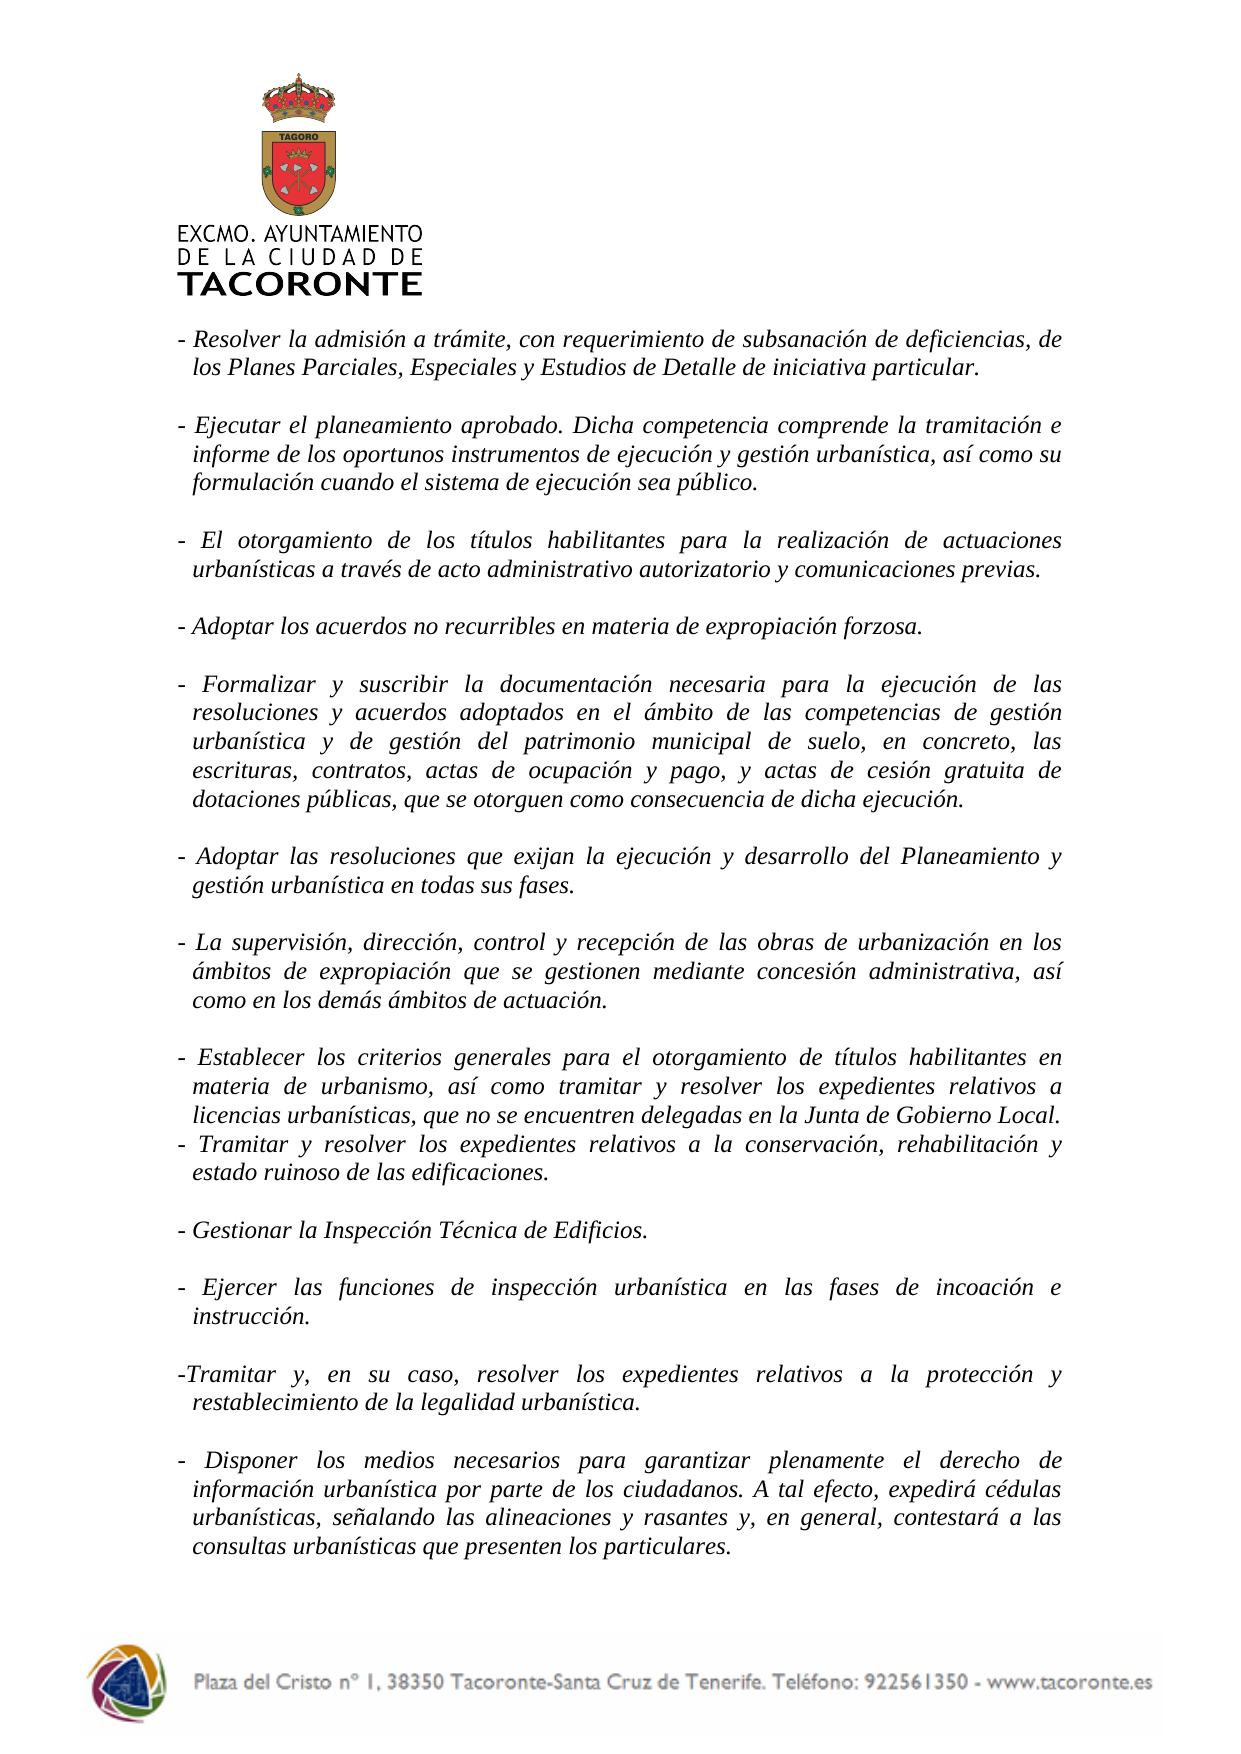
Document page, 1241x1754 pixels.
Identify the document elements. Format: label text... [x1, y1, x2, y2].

text - Ejecutar el planeamiento aprobado. Dicha competencia comprende la tramitación e informe de los oportunos instrumentos de ejecución y gestión urbanística, así como su formulación cuando el sistema de ejecución sea público. [177, 410, 1063, 496]
text - Adoptar las resoluciones que exijan la ejecución y desarrollo del Planeamiento y gestión urbanística en todas sus fases. [177, 841, 1063, 899]
text -Tramitar y, en su caso, resolver los expedientes relativos a la protección y restablecimiento de la legalidad urbanística. [177, 1359, 1063, 1416]
text - Establecer los criterios generales para el otorgamiento de títulos habilitantes en materia de urbanismo, así como tramitar y resolver los expedientes relativos a licencias urbanísticas, que no se encuentren delegadas en la Junta de Gobierno Local. [177, 1042, 1063, 1129]
text - Tramitar y resolver los expedientes relativos a la conservación, rehabilitación y estado ruinoso de las edificaciones. [177, 1129, 1063, 1186]
picture [177, 73, 422, 296]
text - Formalizar y suscribir la documentación necesaria para la ejecución de las resoluciones y acuerdos adoptados en el ámbito de las competencias de gestión urbanística y de gestión del patrimonio municipal de suelo, en concreto, las escrituras, contratos, actas de ocupación y pago, y actas de cesión gratuita de dotaciones públicas, que se otorguen como consecuencia de dicha ejecución. [177, 669, 1063, 812]
picture [80, 1631, 1163, 1738]
text - Resolver la admisión a trámite, con requerimiento de subsanación de deficiencias, de los Planes Parciales, Especiales y Estudios de Detalle de iniciativa particular. [177, 324, 1063, 381]
text - Ejercer las funciones de inspección urbanística en las fases de incoación e instrucción. [177, 1272, 1063, 1330]
text - La supervisión, dirección, control y recepción de las obras de urbanización en los ámbitos de expropiación que se gestionen mediante concesión administrativa, así como en los demás ámbitos de actuación. [177, 927, 1063, 1014]
text - El otorgamiento de los títulos habilitantes para la realización de actuaciones urbanísticas a través de acto administrativo autorizatorio y comunicaciones previas. [177, 525, 1063, 582]
text - Adoptar los acuerdos no recurribles en materia de expropiación forzosa. [177, 611, 1063, 640]
text - Gestionar la Inspección Técnica de Edificios. [177, 1215, 1063, 1244]
text - Disponer los medios necesarios para garantizar plenamente el derecho de información urbanística por parte de los ciudadanos. A tal efecto, expedirá cédulas urbanísticas, señalando las alineaciones y rasantes y, en general, contestará a las consultas urbanísticas que presenten los particulares. [177, 1445, 1063, 1560]
